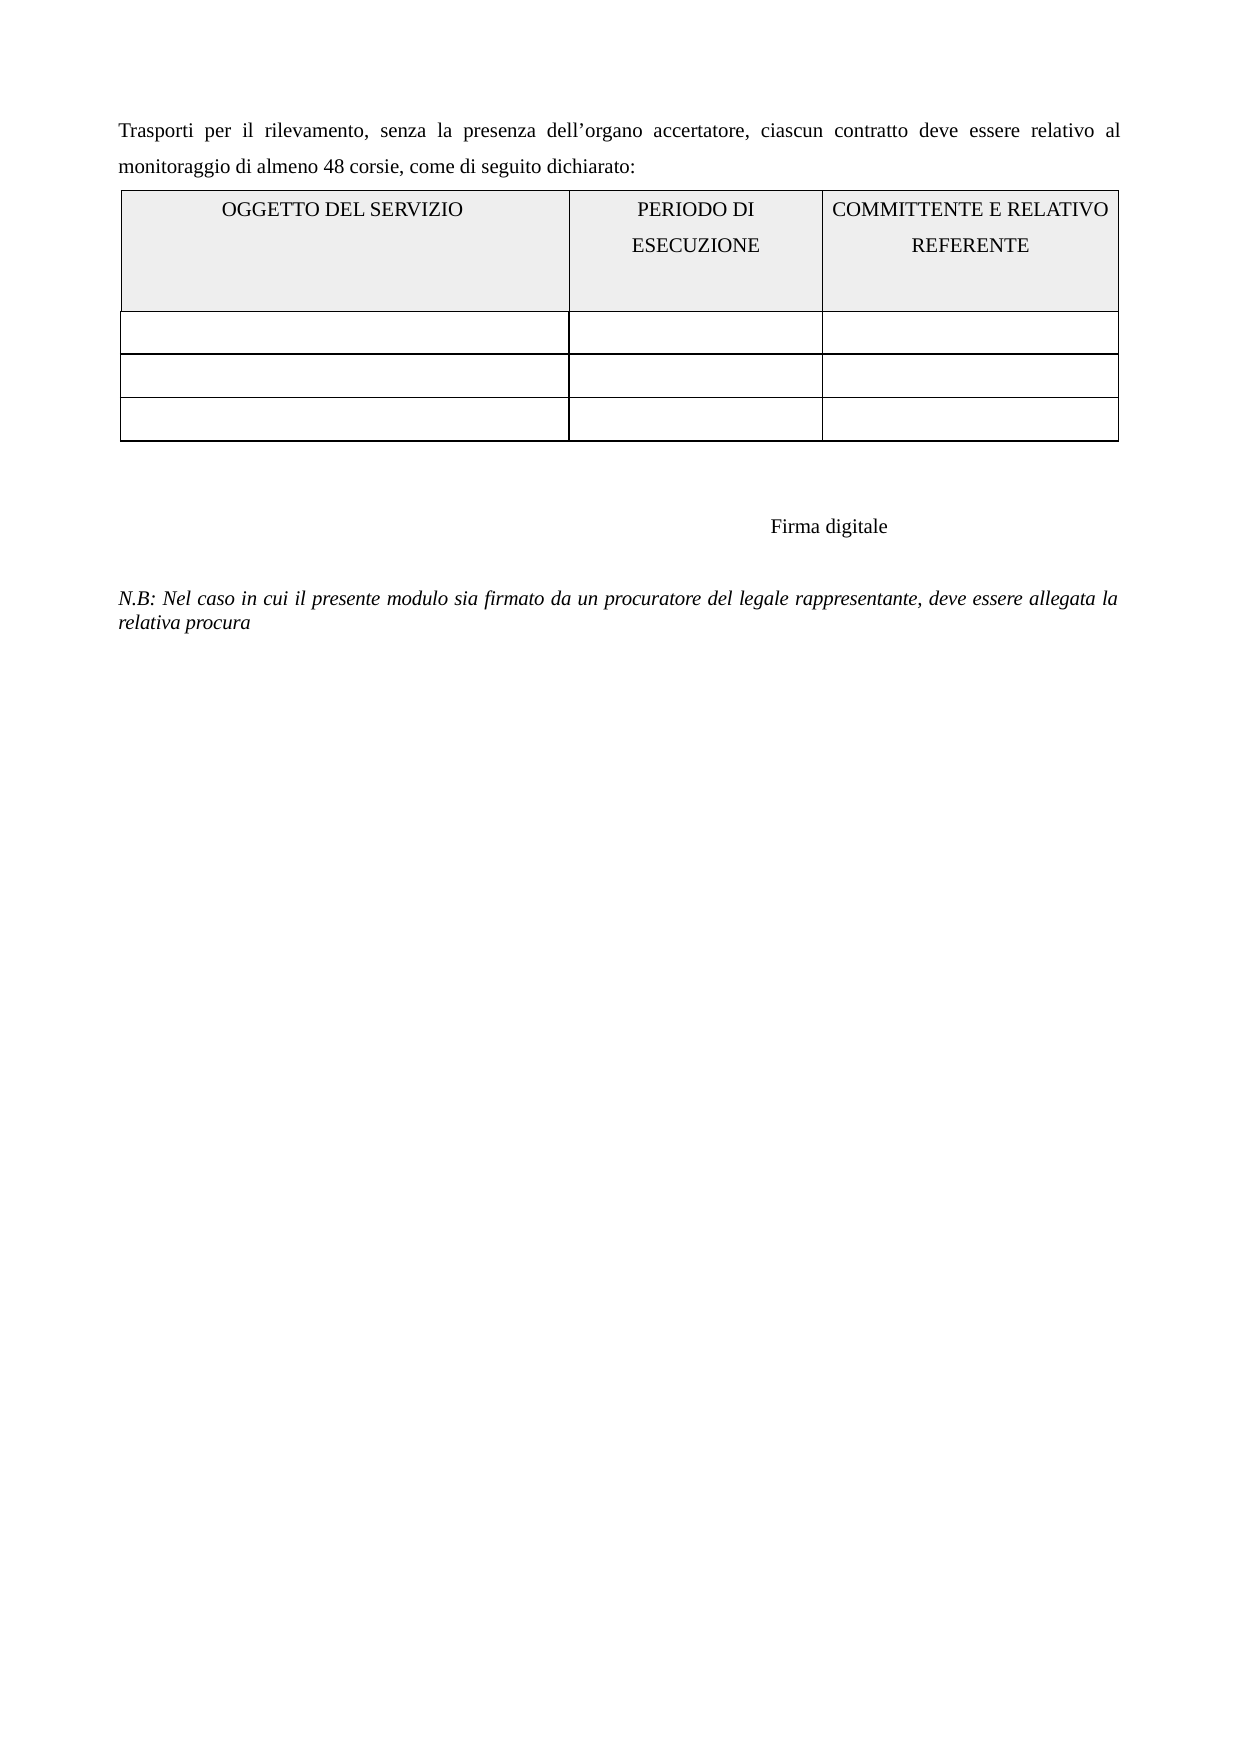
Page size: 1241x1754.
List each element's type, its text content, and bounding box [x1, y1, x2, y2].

table_cell [570, 398, 822, 440]
table_cell [121, 312, 568, 353]
table_cell [823, 398, 1118, 440]
table_cell [121, 398, 568, 440]
text Trasporti per il rilevamento, senza la presenza dell’organo accertatore, ciascun contratto deve essere relativo al monitoraggio di almeno 48 corsie, come di seguito dichiarato: [118, 118, 1122, 178]
table_header COMMITTENTE E RELATIVO REFERENTE [823, 191, 1118, 311]
table_cell [823, 355, 1118, 397]
table_cell [570, 355, 822, 397]
table_cell [121, 355, 568, 397]
table_cell [823, 312, 1118, 353]
table_header OGGETTO DEL SERVIZIO [122, 191, 569, 311]
table_cell [570, 312, 822, 353]
text Firma digitale [118, 514, 1122, 538]
table_header PERIODO DI ESECUZIONE [570, 191, 822, 311]
text N.B: Nel caso in cui il presente modulo sia firmato da un procuratore del legale rappresentante, deve essere allegata la relativa procura [118, 586, 1122, 634]
